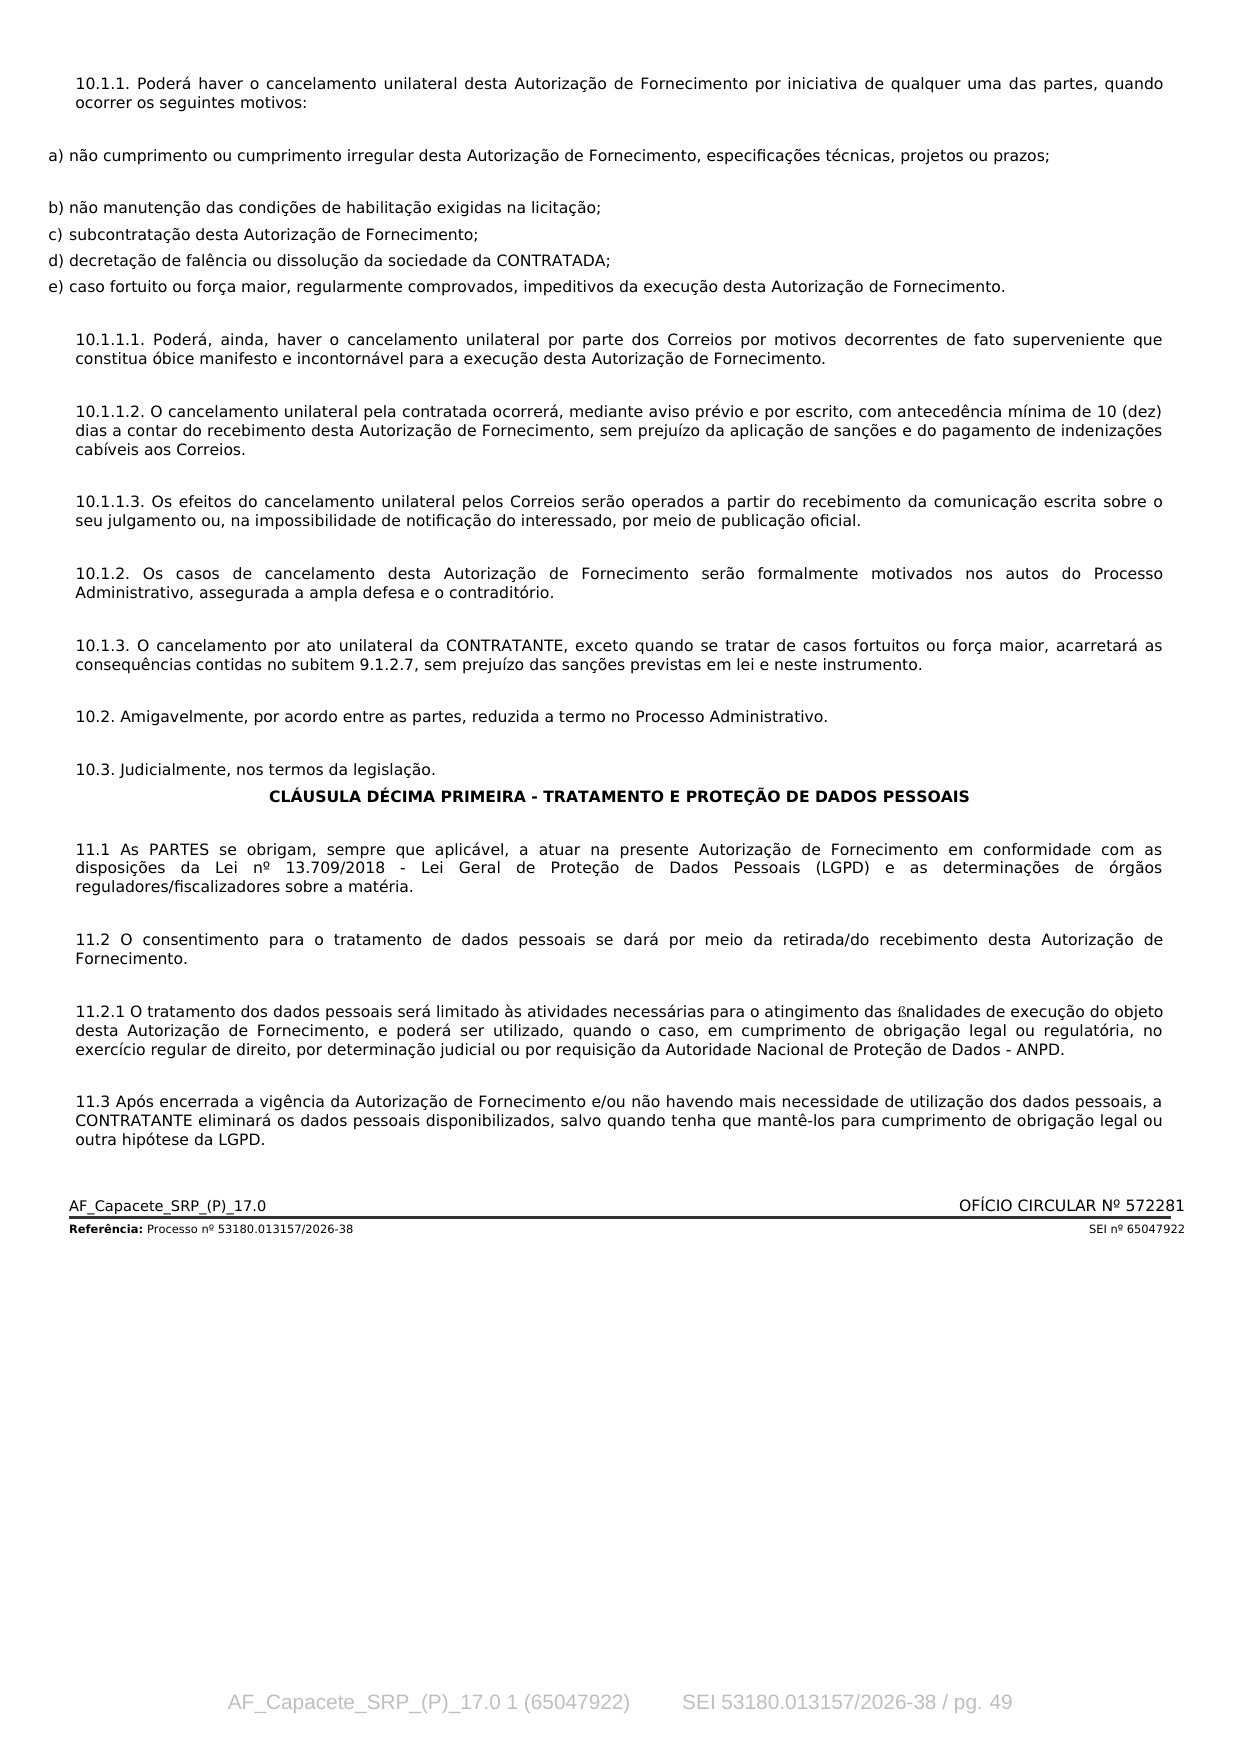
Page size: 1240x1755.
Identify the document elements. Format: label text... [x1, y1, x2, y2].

list subcontratação desta Autorização de Fornecimento; [48, 226, 1165, 244]
text 11.1 As PARTES se obrigam, sempre que aplicável, a atuar na presente Autorização de Fornecimento em conformidade com as disposições da Lei nº 13.709/2018 - Lei Geral de Proteção de Dados Pessoais (LGPD) e as determinações de órgãos reguladores/fiscalizadores sobre a matéria. [75, 840, 1165, 897]
text 10.3. Judicialmente, nos termos da legislação. [75, 761, 1165, 779]
text 10.2. Amigavelmente, por acordo entre as partes, reduzida a termo no Processo Administrativo. [75, 708, 1165, 727]
list não manutenção das condições de habilitação exigidas na licitação; [48, 199, 1165, 218]
text 10.1.2. Os casos de cancelamento desta Autorização de Fornecimento serão formalmente motivados nos autos do Processo Administrativo, assegurada a ampla defesa e o contraditório. [75, 565, 1165, 602]
list não cumprimento ou cumprimento irregular desta Autorização de Fornecimento, especificações técnicas, projetos ou prazos; [48, 147, 1165, 165]
text 11.2.1 O tratamento dos dados pessoais será limitado às atividades necessárias para o atingimento das nalidades de execução do objeto desta Autorização de Fornecimento, e poderá ser utilizado, quando o caso, em cumprimento de obrigação legal ou regulatória, no exercício regular de direito, por determinação judicial ou por requisição da Autoridade Nacional de Proteção de Dados - ANPD. [75, 1003, 1165, 1059]
text 11.3 Após encerrada a vigência da Autorização de Fornecimento e/ou não havendo mais necessidade de utilização dos dados pessoais, a CONTRATANTE eliminará os dados pessoais disponibilizados, salvo quando tenha que mantê-los para cumprimento de obrigação legal ou outra hipótese da LGPD. [75, 1093, 1165, 1149]
text 10.1.1. Poderá haver o cancelamento unilateral desta Autorização de Fornecimento por iniciativa de qualquer uma das partes, quando ocorrer os seguintes motivos: [75, 75, 1165, 112]
text 10.1.3. O cancelamento por ato unilateral da CONTRATANTE, exceto quando se tratar de casos fortuitos ou força maior, acarretará as consequências contidas no subitem 9.1.2.7, sem prejuízo das sanções previstas em lei e neste instrumento. [75, 637, 1165, 674]
text 10.1.1.1. Poderá, ainda, haver o cancelamento unilateral por parte dos Correios por motivos decorrentes de fato superveniente que constitua óbice manifesto e incontornável para a execução desta Autorização de Fornecimento. [75, 331, 1165, 368]
text 10.1.1.2. O cancelamento unilateral pela contratada ocorrerá, mediante aviso prévio e por escrito, com antecedência mínima de 10 (dez) dias a contar do recebimento desta Autorização de Fornecimento, sem prejuízo da aplicação de sanções e do pagamento de indenizações cabíveis aos Correios. [75, 403, 1165, 459]
text 10.1.1.3. Os efeitos do cancelamento unilateral pelos Correios serão operados a partir do recebimento da comunicação escrita sobre o seu julgamento ou, na impossibilidade de notificação do interessado, por meio de publicação oficial. [75, 493, 1165, 531]
text Referência: Processo nº 53180.013157/2026-38 SEI nº 65047922 [69, 1223, 1185, 1236]
list caso fortuito ou força maior, regularmente comprovados, impeditivos da execução desta Autorização de Fornecimento. [48, 278, 1165, 297]
text 11.2 O consentimento para o tratamento de dados pessoais se dará por meio da retirada/do recebimento desta Autorização de Fornecimento. [75, 931, 1165, 968]
list decretação de falência ou dissolução da sociedade da CONTRATADA; [48, 252, 1165, 270]
subtitle CLÁUSULA DÉCIMA PRIMEIRA - TRATAMENTO E PROTEÇÃO DE DADOS PESSOAIS [69, 787, 1170, 806]
text AF_Capacete_SRP_(P)_17.0 OFÍCIO CIRCULAR Nº 572281 [69, 1197, 1185, 1215]
